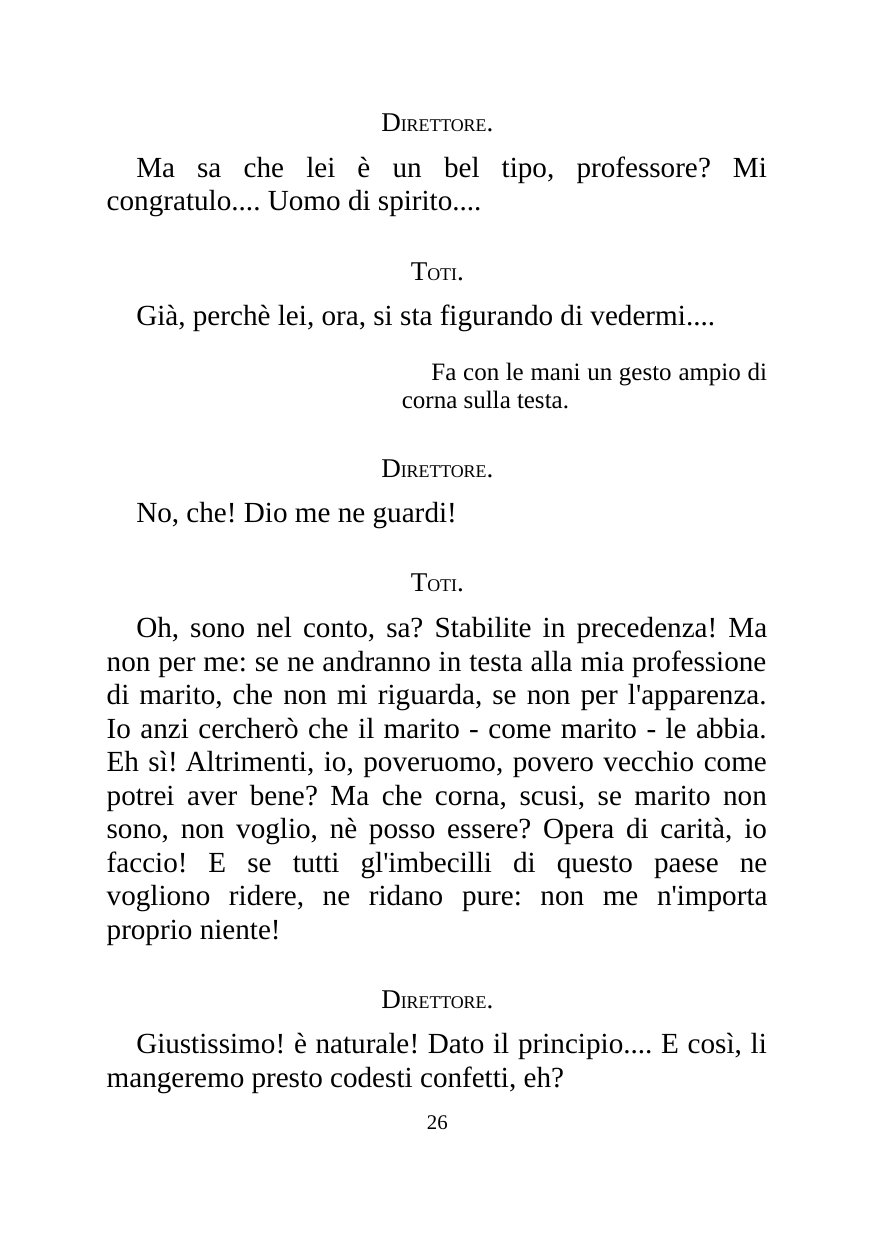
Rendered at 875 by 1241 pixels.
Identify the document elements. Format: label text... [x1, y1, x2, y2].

text Fa con le mani un gesto ampio di corna sulla testa. [402, 357, 768, 414]
text No, che! Dio me ne guardi! [106, 495, 768, 529]
text Direttore. [106, 452, 768, 483]
text Già, perchè lei, ora, si sta figurando di vedermi.... [106, 298, 768, 332]
text Toti. [106, 254, 768, 286]
text Toti. [106, 566, 768, 598]
text Oh, sono nel conto, sa? Stabilite in precedenza! Ma non per me: se ne andranno in testa alla mia professione di marito, che non mi riguarda, se non per l'apparenza. Io anzi cercherò che il marito - come marito - le abbia. Eh sì! Altrimenti, io, poveruomo, povero vecchio come potrei aver bene? Ma che corna, scusi, se marito non sono, non voglio, nè posso essere? Opera di carità, io faccio! E se tutti gl'imbecilli di questo paese ne vogliono ridere, ne ridano pure: non me n'importa proprio niente! [106, 610, 768, 946]
text Ma sa che lei è un bel tipo, professore? Mi congratulo.... Uomo di spirito.... [106, 150, 768, 217]
text Giustissimo! è naturale! Dato il principio.... E così, li mangeremo presto codesti confetti, eh? [106, 1027, 768, 1094]
text Direttore. [106, 983, 768, 1014]
text Direttore. [106, 106, 768, 137]
